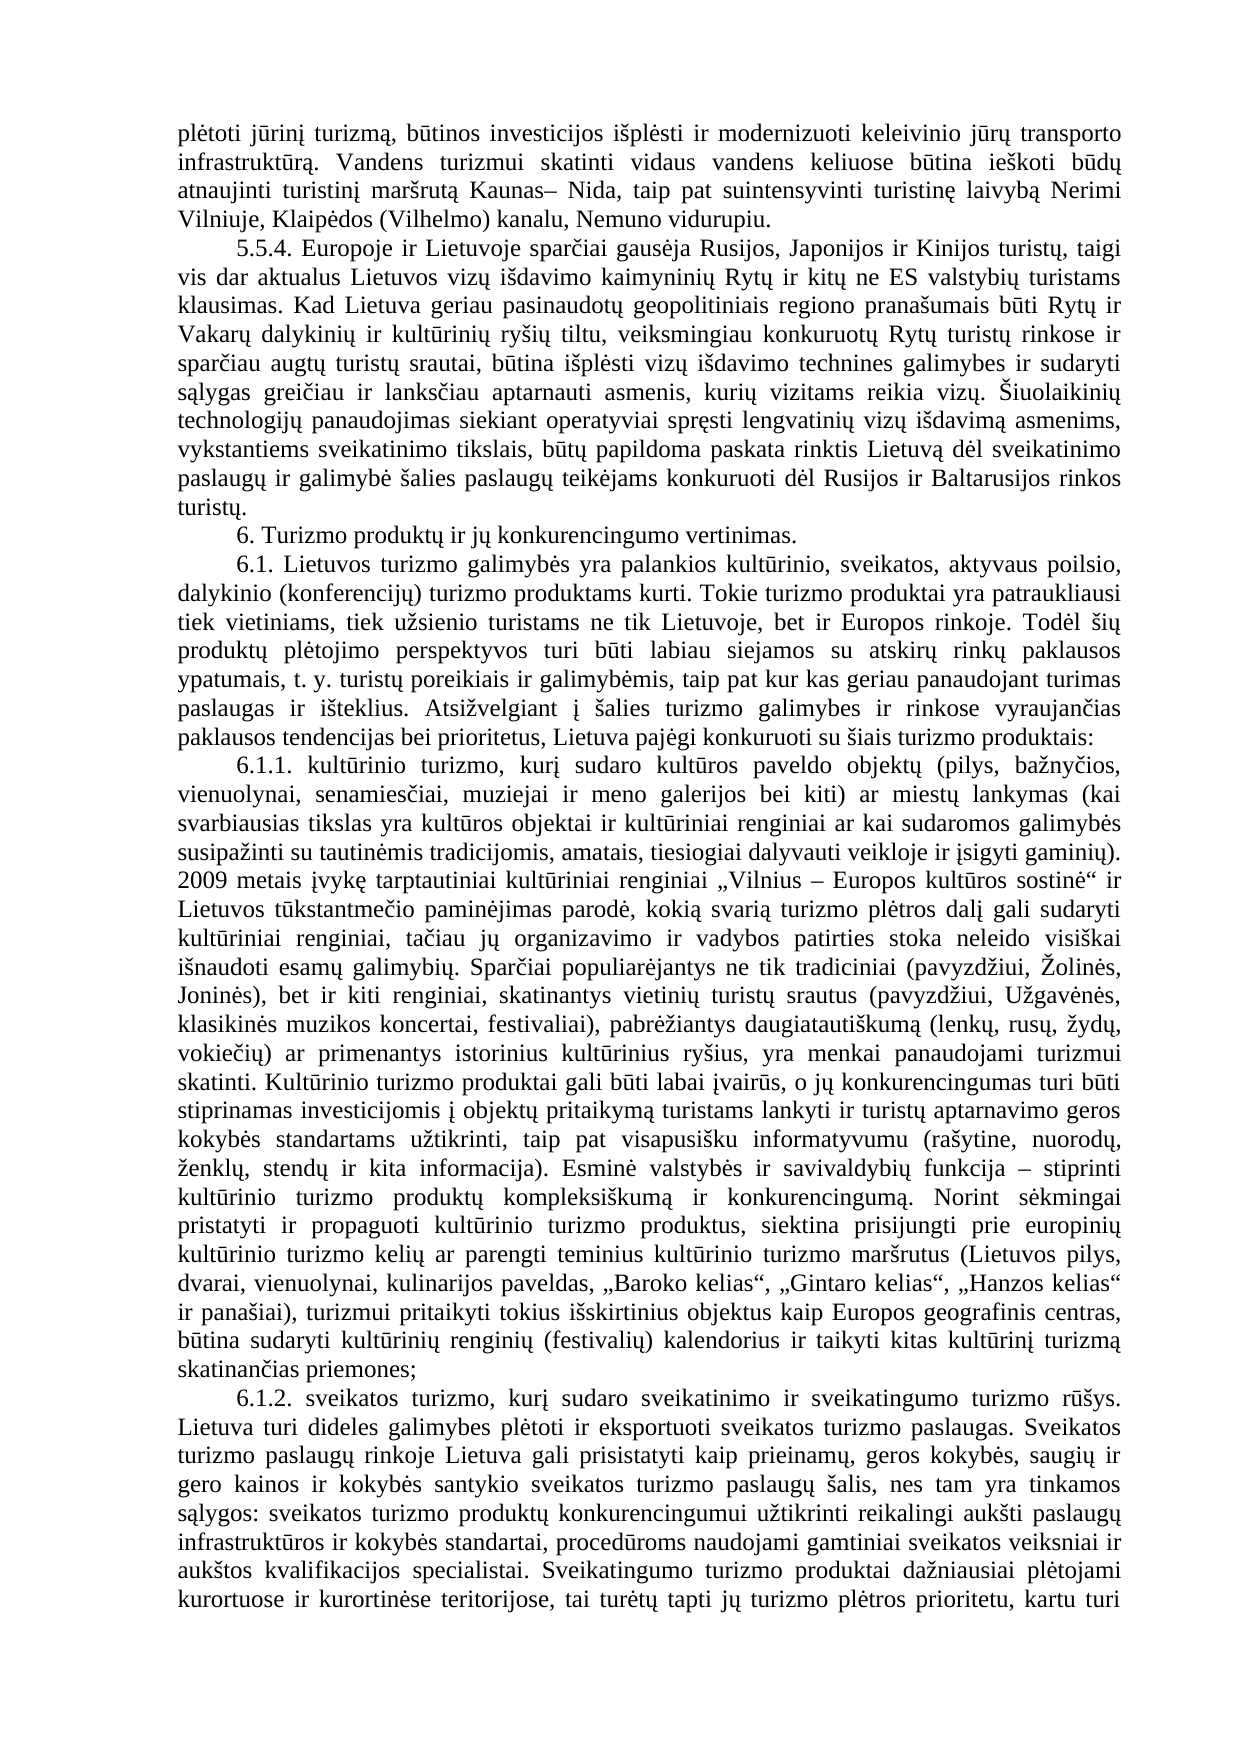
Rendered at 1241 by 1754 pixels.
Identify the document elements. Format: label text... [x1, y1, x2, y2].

text 6.1.2. sveikatos turizmo, kurį sudaro sveikatinimo ir sveikatingumo turizmo rūšys. Lietuva turi dideles galimybes plėtoti ir eksportuoti sveikatos turizmo paslaugas. Sveikatos turizmo paslaugų rinkoje Lietuva gali prisistatyti kaip prieinamų, geros kokybės, saugių ir gero kainos ir kokybės santykio sveikatos turizmo paslaugų šalis, nes tam yra tinkamos sąlygos: sveikatos turizmo produktų konkurencingumui užtikrinti reikalingi aukšti paslaugų infrastruktūros ir kokybės standartai, procedūroms naudojami gamtiniai sveikatos veiksniai ir aukštos kvalifikacijos specialistai. Sveikatingumo turizmo produktai dažniausiai plėtojami kurortuose ir kurortinėse teritorijose, tai turėtų tapti jų turizmo plėtros prioritetu, kartu turi [177, 1383, 1122, 1613]
text 5.5.4. Europoje ir Lietuvoje sparčiai gausėja Rusijos, Japonijos ir Kinijos turistų, taigi vis dar aktualus Lietuvos vizų išdavimo kaimyninių Rytų ir kitų ne ES valstybių turistams klausimas. Kad Lietuva geriau pasinaudotų geopolitiniais regiono pranašumais būti Rytų ir Vakarų dalykinių ir kultūrinių ryšių tiltu, veiksmingiau konkuruotų Rytų turistų rinkose ir sparčiau augtų turistų srautai, būtina išplėsti vizų išdavimo technines galimybes ir sudaryti sąlygas greičiau ir lanksčiau aptarnauti asmenis, kurių vizitams reikia vizų. Šiuolaikinių technologijų panaudojimas siekiant operatyviai spręsti lengvatinių vizų išdavimą asmenims, vykstantiems sveikatinimo tikslais, būtų papildoma paskata rinktis Lietuvą dėl sveikatinimo paslaugų ir galimybė šalies paslaugų teikėjams konkuruoti dėl Rusijos ir Baltarusijos rinkos turistų. [177, 233, 1122, 521]
text 6. Turizmo produktų ir jų konkurencingumo vertinimas. [177, 521, 1122, 549]
text plėtoti jūrinį turizmą, būtinos investicijos išplėsti ir modernizuoti keleivinio jūrų transporto infrastruktūrą. Vandens turizmui skatinti vidaus vandens keliuose būtina ieškoti būdų atnaujinti turistinį maršrutą Kaunas– Nida, taip pat suintensyvinti turistinę laivybą Nerimi Vilniuje, Klaipėdos (Vilhelmo) kanalu, Nemuno vidurupiu. [177, 118, 1122, 233]
text 6.1. Lietuvos turizmo galimybės yra palankios kultūrinio, sveikatos, aktyvaus poilsio, dalykinio (konferencijų) turizmo produktams kurti. Tokie turizmo produktai yra patraukliausi tiek vietiniams, tiek užsienio turistams ne tik Lietuvoje, bet ir Europos rinkoje. Todėl šių produktų plėtojimo perspektyvos turi būti labiau siejamos su atskirų rinkų paklausos ypatumais, t. y. turistų poreikiais ir galimybėmis, taip pat kur kas geriau panaudojant turimas paslaugas ir išteklius. Atsižvelgiant į šalies turizmo galimybes ir rinkose vyraujančias paklausos tendencijas bei prioritetus, Lietuva pajėgi konkuruoti su šiais turizmo produktais: [177, 549, 1122, 751]
text 6.1.1. kultūrinio turizmo, kurį sudaro kultūros paveldo objektų (pilys, bažnyčios, vienuolynai, senamiesčiai, muziejai ir meno galerijos bei kiti) ar miestų lankymas (kai svarbiausias tikslas yra kultūros objektai ir kultūriniai renginiai ar kai sudaromos galimybės susipažinti su tautinėmis tradicijomis, amatais, tiesiogiai dalyvauti veikloje ir įsigyti gaminių). 2009 metais įvykę tarptautiniai kultūriniai renginiai „Vilnius – Europos kultūros sostinė“ ir Lietuvos tūkstantmečio paminėjimas parodė, kokią svarią turizmo plėtros dalį gali sudaryti kultūriniai renginiai, tačiau jų organizavimo ir vadybos patirties stoka neleido visiškai išnaudoti esamų galimybių. Sparčiai populiarėjantys ne tik tradiciniai (pavyzdžiui, Žolinės, Joninės), bet ir kiti renginiai, skatinantys vietinių turistų srautus (pavyzdžiui, Užgavėnės, klasikinės muzikos koncertai, festivaliai), pabrėžiantys daugiatautiškumą (lenkų, rusų, žydų, vokiečių) ar primenantys istorinius kultūrinius ryšius, yra menkai panaudojami turizmui skatinti. Kultūrinio turizmo produktai gali būti labai įvairūs, o jų konkurencingumas turi būti stiprinamas investicijomis į objektų pritaikymą turistams lankyti ir turistų aptarnavimo geros kokybės standartams užtikrinti, taip pat visapusišku informatyvumu (rašytine, nuorodų, ženklų, stendų ir kita informacija). Esminė valstybės ir savivaldybių funkcija – stiprinti kultūrinio turizmo produktų kompleksiškumą ir konkurencingumą. Norint sėkmingai pristatyti ir propaguoti kultūrinio turizmo produktus, siektina prisijungti prie europinių kultūrinio turizmo kelių ar parengti teminius kultūrinio turizmo maršrutus (Lietuvos pilys, dvarai, vienuolynai, kulinarijos paveldas, „Baroko kelias“, „Gintaro kelias“, „Hanzos kelias“ ir panašiai), turizmui pritaikyti tokius išskirtinius objektus kaip Europos geografinis centras, būtina sudaryti kultūrinių renginių (festivalių) kalendorius ir taikyti kitas kultūrinį turizmą skatinančias priemones; [177, 751, 1122, 1383]
